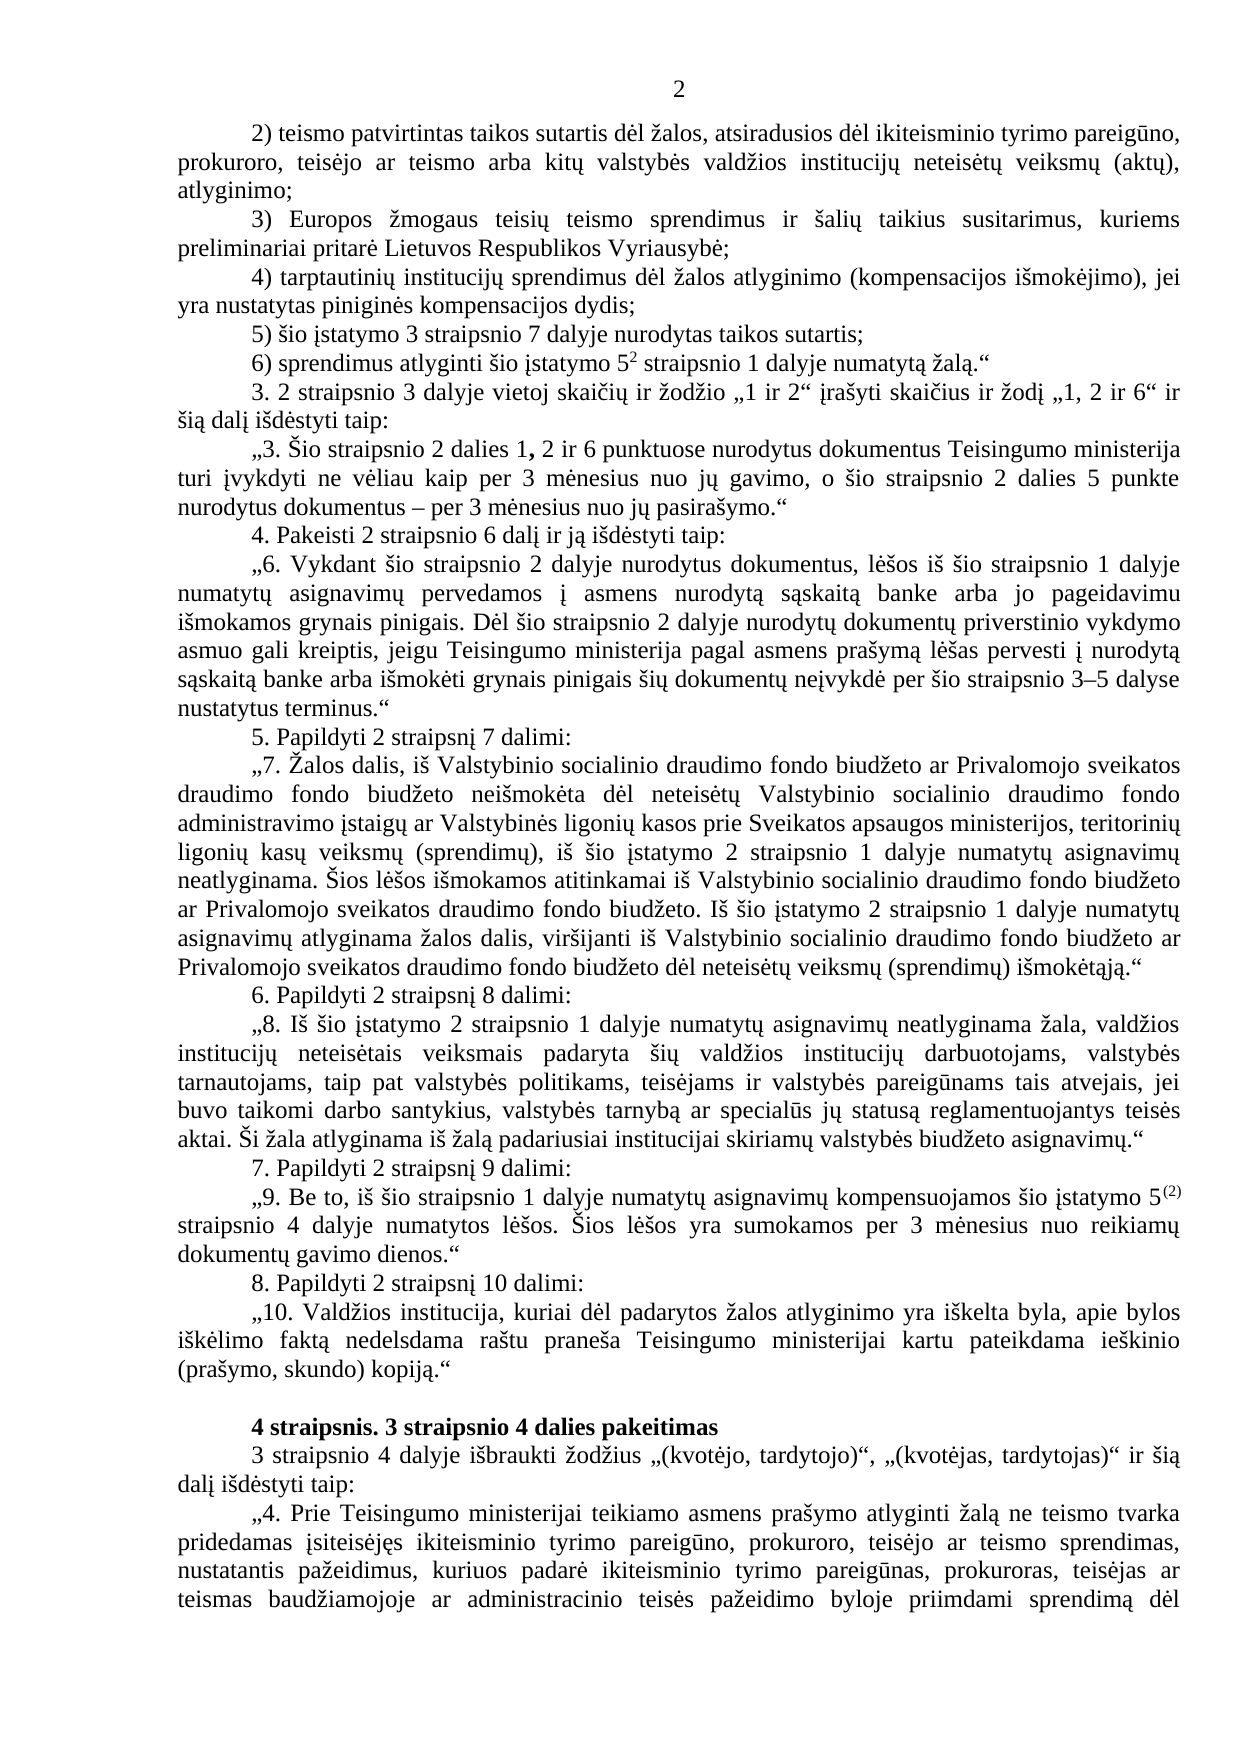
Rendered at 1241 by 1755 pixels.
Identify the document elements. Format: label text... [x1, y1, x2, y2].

text „8. Iš šio įstatymo 2 straipsnio 1 dalyje numatytų asignavimų neatlyginama žala, valdžios institucijų neteisėtais veiksmais padaryta šių valdžios institucijų darbuotojams, valstybės tarnautojams, taip pat valstybės politikams, teisėjams ir valstybės pareigūnams tais atvejais, jei buvo taikomi darbo santykius, valstybės tarnybą ar specialūs jų statusą reglamentuojantys teisės aktai. Ši žala atlyginama iš žalą padariusiai institucijai skiriamų valstybės biudžeto asignavimų.“ [177, 1009, 1181, 1153]
text „3. Šio straipsnio 2 dalies 1, 2 ir 6 punktuose nurodytus dokumentus Teisingumo ministerija turi įvykdyti ne vėliau kaip per 3 mėnesius nuo jų gavimo, o šio straipsnio 2 dalies 5 punkte nurodytus dokumentus – per 3 mėnesius nuo jų pasirašymo.“ [177, 434, 1181, 521]
text „9. Be to, iš šio straipsnio 1 dalyje numatytų asignavimų kompensuojamos šio įstatymo 5(2) straipsnio 4 dalyje numatytos lėšos. Šios lėšos yra sumokamos per 3 mėnesius nuo reikiamų dokumentų gavimo dienos.“ [177, 1182, 1181, 1268]
text 3) Europos žmogaus teisių teismo sprendimus ir šalių taikius susitarimus, kuriems preliminariai pritarė Lietuvos Respublikos Vyriausybė; [177, 204, 1181, 262]
text 4) tarptautinių institucijų sprendimus dėl žalos atlyginimo (kompensacijos išmokėjimo), jei yra nustatytas piniginės kompensacijos dydis; [177, 262, 1181, 319]
text 6. Papildyti 2 straipsnį 8 dalimi: [177, 981, 1181, 1009]
text 4 straipsnis. 3 straipsnio 4 dalies pakeitimas [177, 1412, 1181, 1441]
text 5. Papildyti 2 straipsnį 7 dalimi: [177, 722, 1181, 751]
text 5) šio įstatymo 3 straipsnio 7 dalyje nurodytas taikos sutartis; [177, 319, 1181, 348]
text „10. Valdžios institucija, kuriai dėl padarytos žalos atlyginimo yra iškelta byla, apie bylos iškėlimo faktą nedelsdama raštu praneša Teisingumo ministerijai kartu pateikdama ieškinio (prašymo, skundo) kopiją.“ [177, 1297, 1181, 1383]
text 7. Papildyti 2 straipsnį 9 dalimi: [177, 1153, 1181, 1182]
text 3 straipsnio 4 dalyje išbraukti žodžius „(kvotėjo, tardytojo)“, „(kvotėjas, tardytojas)“ ir šią dalį išdėstyti taip: [177, 1441, 1181, 1498]
text „4. Prie Teisingumo ministerijai teikiamo asmens prašymo atlyginti žalą ne teismo tvarka pridedamas įsiteisėjęs ikiteisminio tyrimo pareigūno, prokuroro, teisėjo ar teismo sprendimas, nustatantis pažeidimus, kuriuos padarė ikiteisminio tyrimo pareigūnas, prokuroras, teisėjas ar teismas baudžiamojoje ar administracinio teisės pažeidimo byloje priimdami sprendimą dėl [177, 1498, 1181, 1613]
text 2) teismo patvirtintas taikos sutartis dėl žalos, atsiradusios dėl ikiteisminio tyrimo pareigūno, prokuroro, teisėjo ar teismo arba kitų valstybės valdžios institucijų neteisėtų veiksmų (aktų), atlyginimo; [177, 118, 1181, 204]
text 4. Pakeisti 2 straipsnio 6 dalį ir ją išdėstyti taip: [177, 521, 1181, 549]
text 3. 2 straipsnio 3 dalyje vietoj skaičių ir žodžio „1 ir 2“ įrašyti skaičius ir žodį „1, 2 ir 6“ ir šią dalį išdėstyti taip: [177, 377, 1181, 434]
text „6. Vykdant šio straipsnio 2 dalyje nurodytus dokumentus, lėšos iš šio straipsnio 1 dalyje numatytų asignavimų pervedamos į asmens nurodytą sąskaitą banke arba jo pageidavimu išmokamos grynais pinigais. Dėl šio straipsnio 2 dalyje nurodytų dokumentų priverstinio vykdymo asmuo gali kreiptis, jeigu Teisingumo ministerija pagal asmens prašymą lėšas pervesti į nurodytą sąskaitą banke arba išmokėti grynais pinigais šių dokumentų neįvykdė per šio straipsnio 3–5 dalyse nustatytus terminus.“ [177, 549, 1181, 722]
text 8. Papildyti 2 straipsnį 10 dalimi: [177, 1268, 1181, 1297]
text „7. Žalos dalis, iš Valstybinio socialinio draudimo fondo biudžeto ar Privalomojo sveikatos draudimo fondo biudžeto neišmokėta dėl neteisėtų Valstybinio socialinio draudimo fondo administravimo įstaigų ar Valstybinės ligonių kasos prie Sveikatos apsaugos ministerijos, teritorinių ligonių kasų veiksmų (sprendimų), iš šio įstatymo 2 straipsnio 1 dalyje numatytų asignavimų neatlyginama. Šios lėšos išmokamos atitinkamai iš Valstybinio socialinio draudimo fondo biudžeto ar Privalomojo sveikatos draudimo fondo biudžeto. Iš šio įstatymo 2 straipsnio 1 dalyje numatytų asignavimų atlyginama žalos dalis, viršijanti iš Valstybinio socialinio draudimo fondo biudžeto ar Privalomojo sveikatos draudimo fondo biudžeto dėl neteisėtų veiksmų (sprendimų) išmokėtąją.“ [177, 751, 1181, 981]
text 6) sprendimus atlyginti šio įstatymo 52 straipsnio 1 dalyje numatytą žalą.“ [177, 348, 1181, 377]
